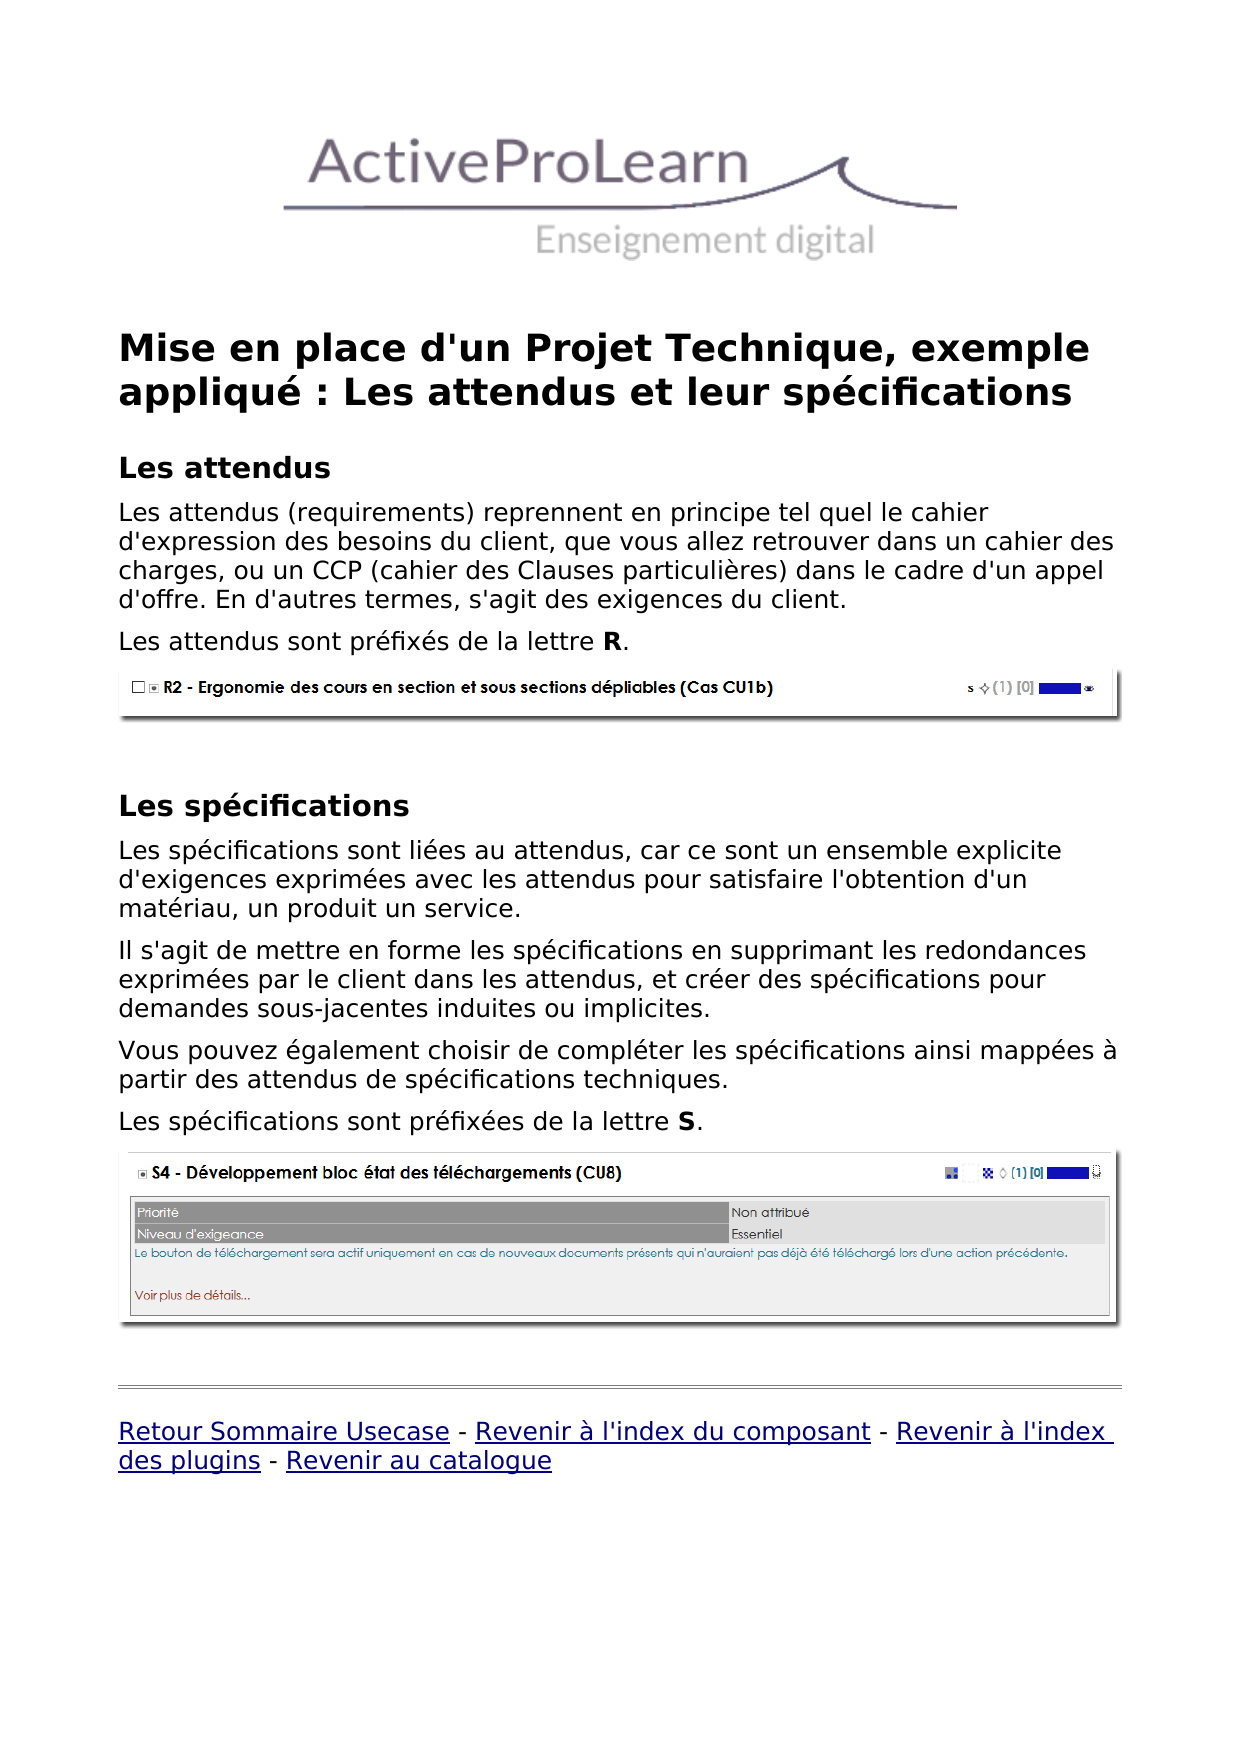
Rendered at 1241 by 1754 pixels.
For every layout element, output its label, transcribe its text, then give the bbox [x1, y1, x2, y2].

text Vous pouvez également choisir de compléter les spécifications ainsi mappées à partir des attendus de spécifications techniques. [118, 1036, 1122, 1094]
picture [118, 1148, 1123, 1330]
text Les spécifications sont liées au attendus, car ce sont un ensemble explicite d'exigences exprimées avec les attendus pour satisfaire l'obtention d'un matériau, un produit un service. [118, 836, 1122, 923]
subtitle Les attendus [118, 452, 1122, 486]
text Les attendus sont préfixés de la lettre R. [118, 627, 1122, 657]
text Les attendus (requirements) reprennent en principe tel quel le cahier d'expression des besoins du client, que vous allez retrouver dans un cahier des charges, ou un CCP (cahier des Clauses particulières) dans le cadre d'un appel d'offre. En d'autres termes, s'agit des exigences du client. [118, 498, 1122, 615]
text Retour Sommaire Usecase - Revenir à l'index du composant - Revenir à l'index des plugins - Revenir au catalogue [118, 1417, 1122, 1476]
subtitle Les spécifications [118, 789, 1122, 823]
subtitle Mise en place d'un Projet Technique, exemple appliqué : Les attendus et leur spécifications [118, 327, 1122, 414]
text Les spécifications sont préfixées de la lettre S. [118, 1107, 1122, 1136]
picture [283, 118, 957, 261]
picture [118, 669, 1123, 723]
text Il s'agit de mettre en forme les spécifications en supprimant les redondances exprimées par le client dans les attendus, et créer des spécifications pour demandes sous-jacentes induites ou implicites. [118, 936, 1122, 1023]
